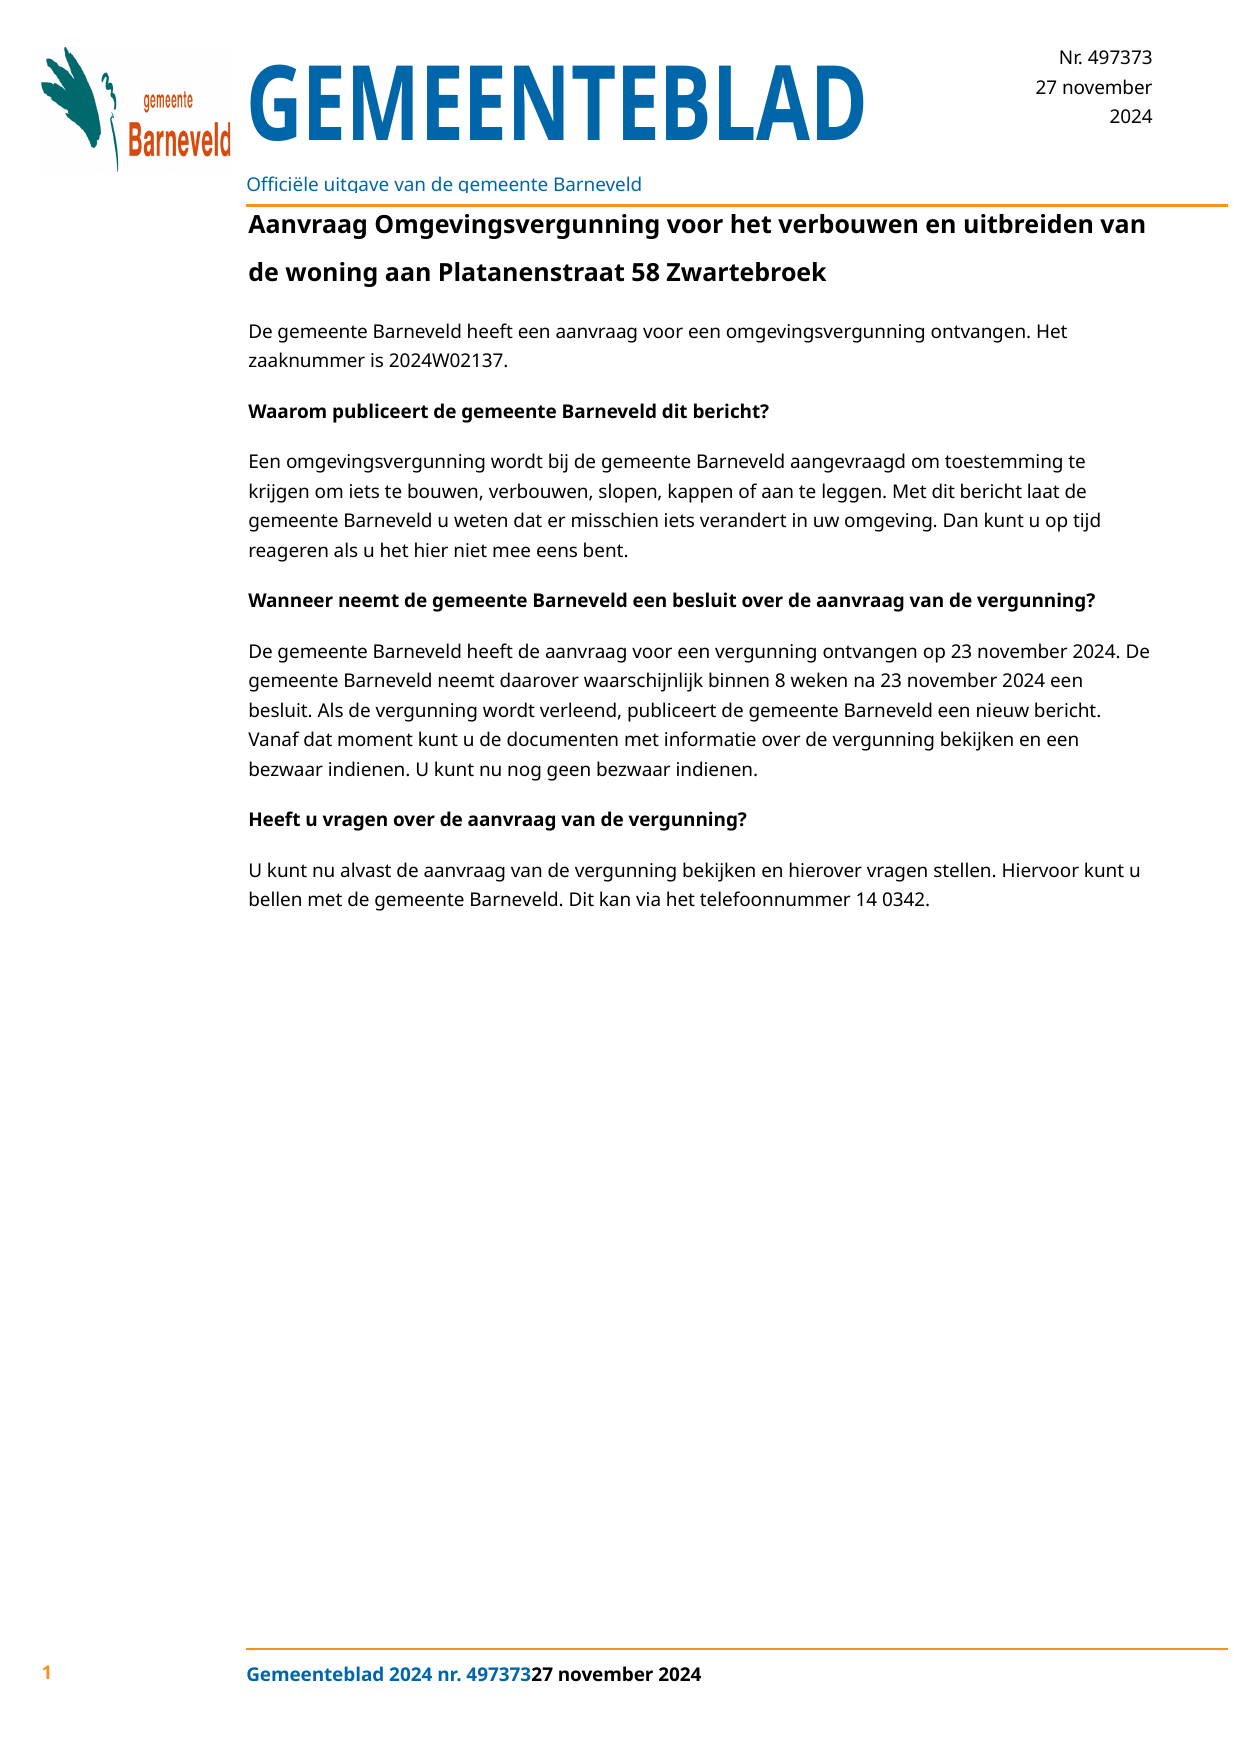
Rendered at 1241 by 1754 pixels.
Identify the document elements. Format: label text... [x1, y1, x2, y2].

text Wanneer neemt de gemeente Barneveld een besluit over de aanvraag van de vergunning? [248, 587, 1152, 613]
text De gemeente Barneveld heeft een aanvraag voor een omgevingsvergunning ontvangen. Het zaaknummer is 2024W02137. [248, 318, 1152, 373]
text Aanvraag Omgevingsvergunning voor het verbouwen en uitbreiden van de woning aan Platanenstraat 58 Zwartebroek [248, 207, 1152, 288]
text Heeft u vragen over de aanvraag van de vergunning? [248, 807, 1152, 832]
text Een omgevingsvergunning wordt bij de gemeente Barneveld aangevraagd om toestemming te krijgen om iets te bouwen, verbouwen, slopen, kappen of aan te leggen. Met dit bericht laat de gemeente Barneveld u weten dat er misschien iets verandert in uw omgeving. Dan kunt u op tijd reageren als u het hier niet mee eens bent. [248, 448, 1152, 563]
text U kunt nu alvast de aanvraag van de vergunning bekijken en hierover vragen stellen. Hiervoor kunt u bellen met de gemeente Barneveld. Dit kan via het telefoonnummer 14 0342. [248, 857, 1152, 912]
text Waarom publiceert de gemeente Barneveld dit bericht? [248, 398, 1152, 424]
text De gemeente Barneveld heeft de aanvraag voor een vergunning ontvangen op 23 november 2024. De gemeente Barneveld neemt daarover waarschijnlijk binnen 8 weken na 23 november 2024 een besluit. Als de vergunning wordt verleend, publiceert de gemeente Barneveld een nieuw bericht. Vanaf dat moment kunt u de documenten met informatie over de vergunning bekijken en een bezwaar indienen. U kunt nu nog geen bezwaar indienen. [248, 638, 1152, 782]
picture [41, 47, 231, 172]
